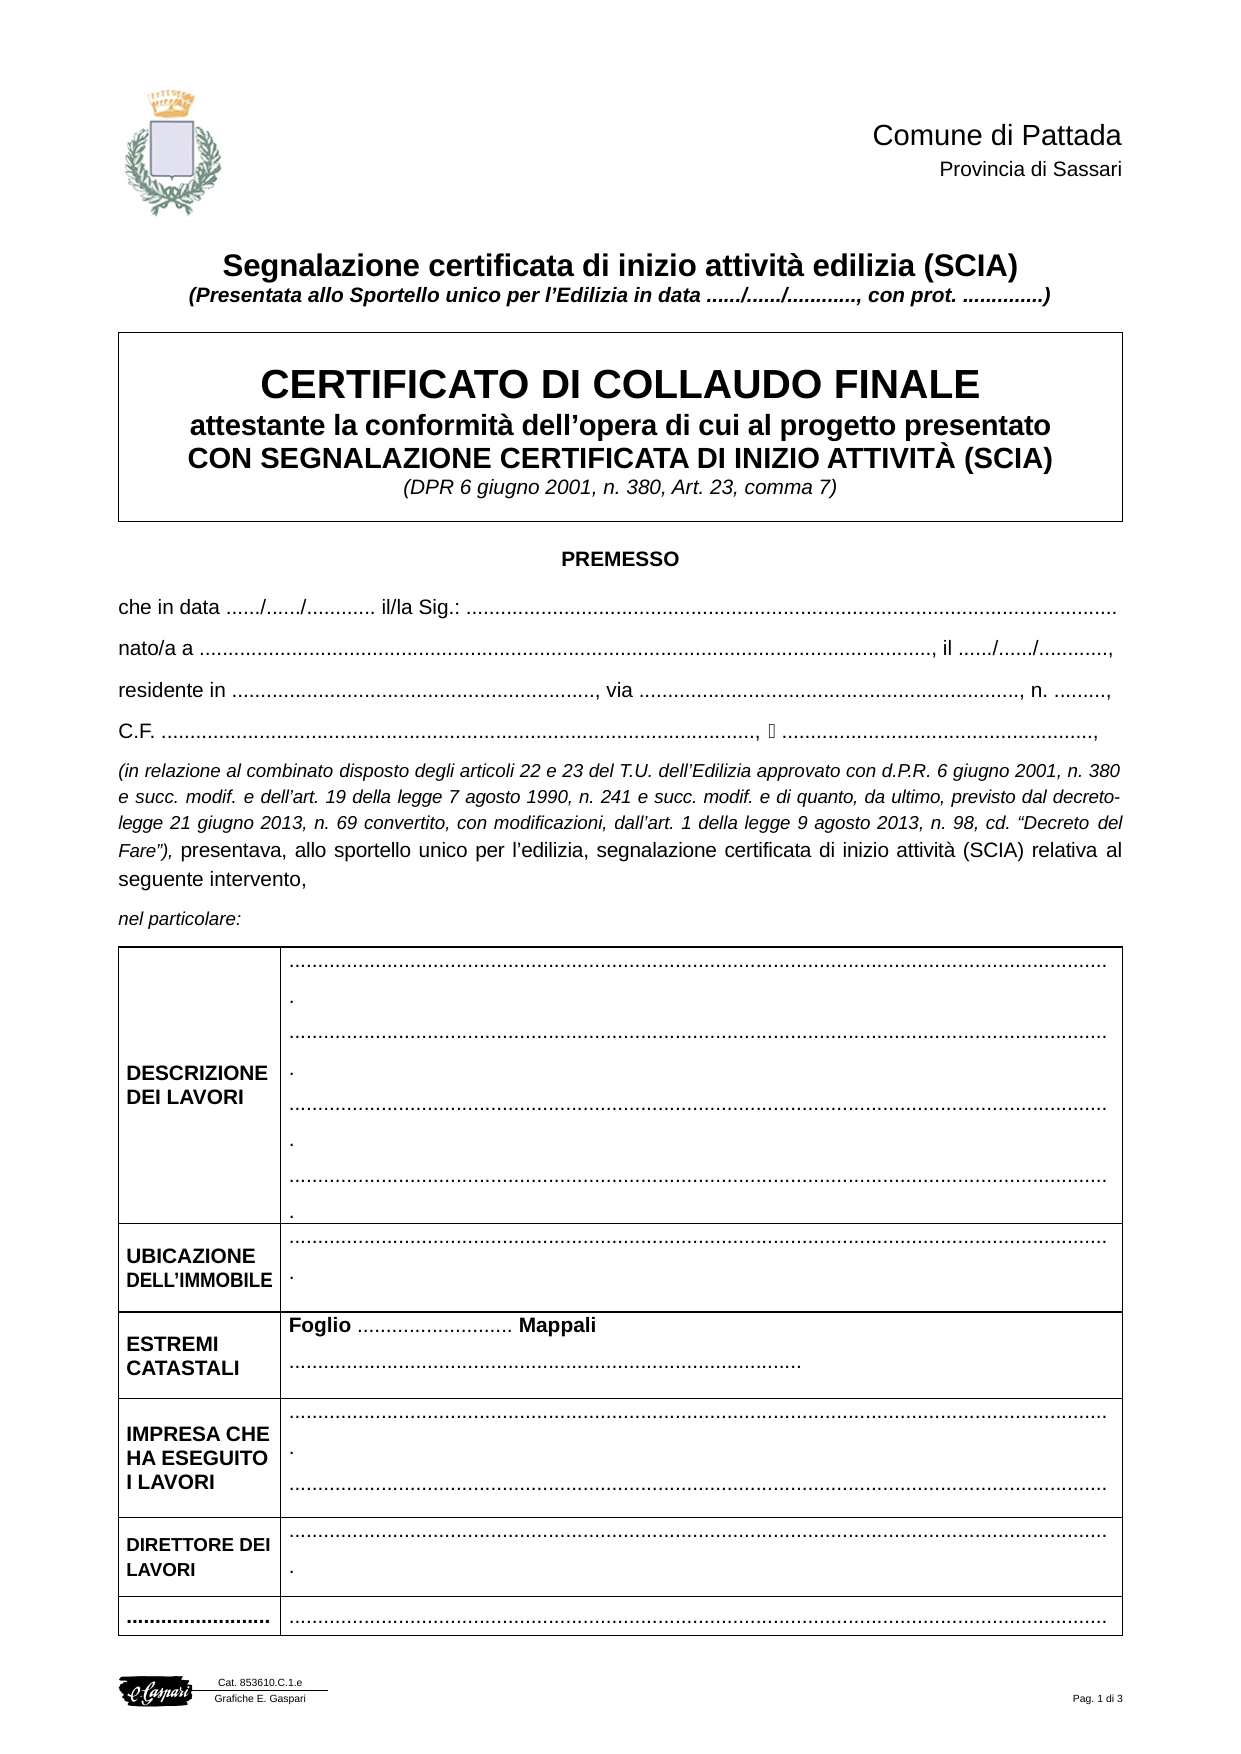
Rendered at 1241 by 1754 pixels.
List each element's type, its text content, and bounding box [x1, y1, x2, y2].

subtitle PREMESSO [118, 547, 1122, 571]
table_header DESCRIZIONE DEI LAVORI [119, 948, 280, 1223]
text nel particolare: [118, 908, 1122, 930]
table_cell IMPRESA CHE HA ESEGUITO I LAVORI [119, 1399, 280, 1517]
text Provincia di Sassari [224, 157, 1122, 181]
text residente in ..............................................................., via .................................................................., n. ........., [118, 677, 1122, 701]
table_header ............................................................................................................................................... ............................................................................................................................................... ............................................................................................................................................... ............................................................................................................................................... [281, 948, 1122, 1223]
picture [118, 1675, 193, 1707]
text che in data ....../....../............ il/la Sig.: ................................................................................................................. [118, 595, 1122, 619]
text nato/a a ..............................................................................................................................., il ....../....../............, [118, 636, 1122, 660]
text C.F. .......................................................................................................,  ......................................................, [118, 719, 1122, 743]
title Segnalazione certificata di inizio attività edilizia (SCIA) [118, 247, 1122, 283]
table_header CERTIFICATO DI COLLAUDO FINALE attestante la conformità dell’opera di cui al progetto presentato CON SEGNALAZIONE CERTIFICATA DI INIZIO ATTIVITÀ (SCIA) (DPR 6 giugno 2001, n. 380, Art. 23, comma 7) [119, 333, 1122, 521]
table_cell ............................................................................................................................................... ............................................................................................................................................... [281, 1597, 1122, 1635]
table_cell DIRETTORE DEI LAVORI [119, 1518, 280, 1596]
table_cell ESTREMI CATASTALI [119, 1313, 280, 1398]
table_cell ............................................................................................................................................... ............................................................................................................................................... Cod. Fisc. ..................................................................  ..................................................... [281, 1399, 1122, 1517]
table_cell Foglio ........................... Mappali ......................................................................................... ............................................................................................................................................... [281, 1313, 1122, 1398]
table_cell ......................... [119, 1597, 280, 1635]
picture [122, 87, 224, 219]
text (in relazione al combinato disposto degli articoli 22 e 23 del T.U. dell’Edilizia approvato con d.P.R. 6 giugno 2001, n. 380 e succ. modif. e dell’art. 19 della legge 7 agosto 1990, n. 241 e succ. modif. e di quanto, da ultimo, previsto dal decreto-legge 21 giugno 2013, n. 69 convertito, con modificazioni, dall’art. 1 della legge 9 agosto 2013, n. 98, cd. “Decreto del Fare”), presentava, allo sportello unico per l’edilizia, segnalazione certificata di inizio attività (SCIA) relativa al seguente intervento, [118, 760, 1122, 891]
text (Presentata allo Sportello unico per l’Edilizia in data ....../....../............, con prot. ..............) [118, 283, 1122, 307]
table_cell ............................................................................................................................................... ............................................................................................................................................... [281, 1224, 1122, 1311]
table_cell UBICAZIONE DELL’IMMOBILE [119, 1224, 280, 1311]
text Comune di Pattada [224, 118, 1122, 152]
table_cell ............................................................................................................................................... ............................................................................................................................................... [281, 1518, 1122, 1596]
